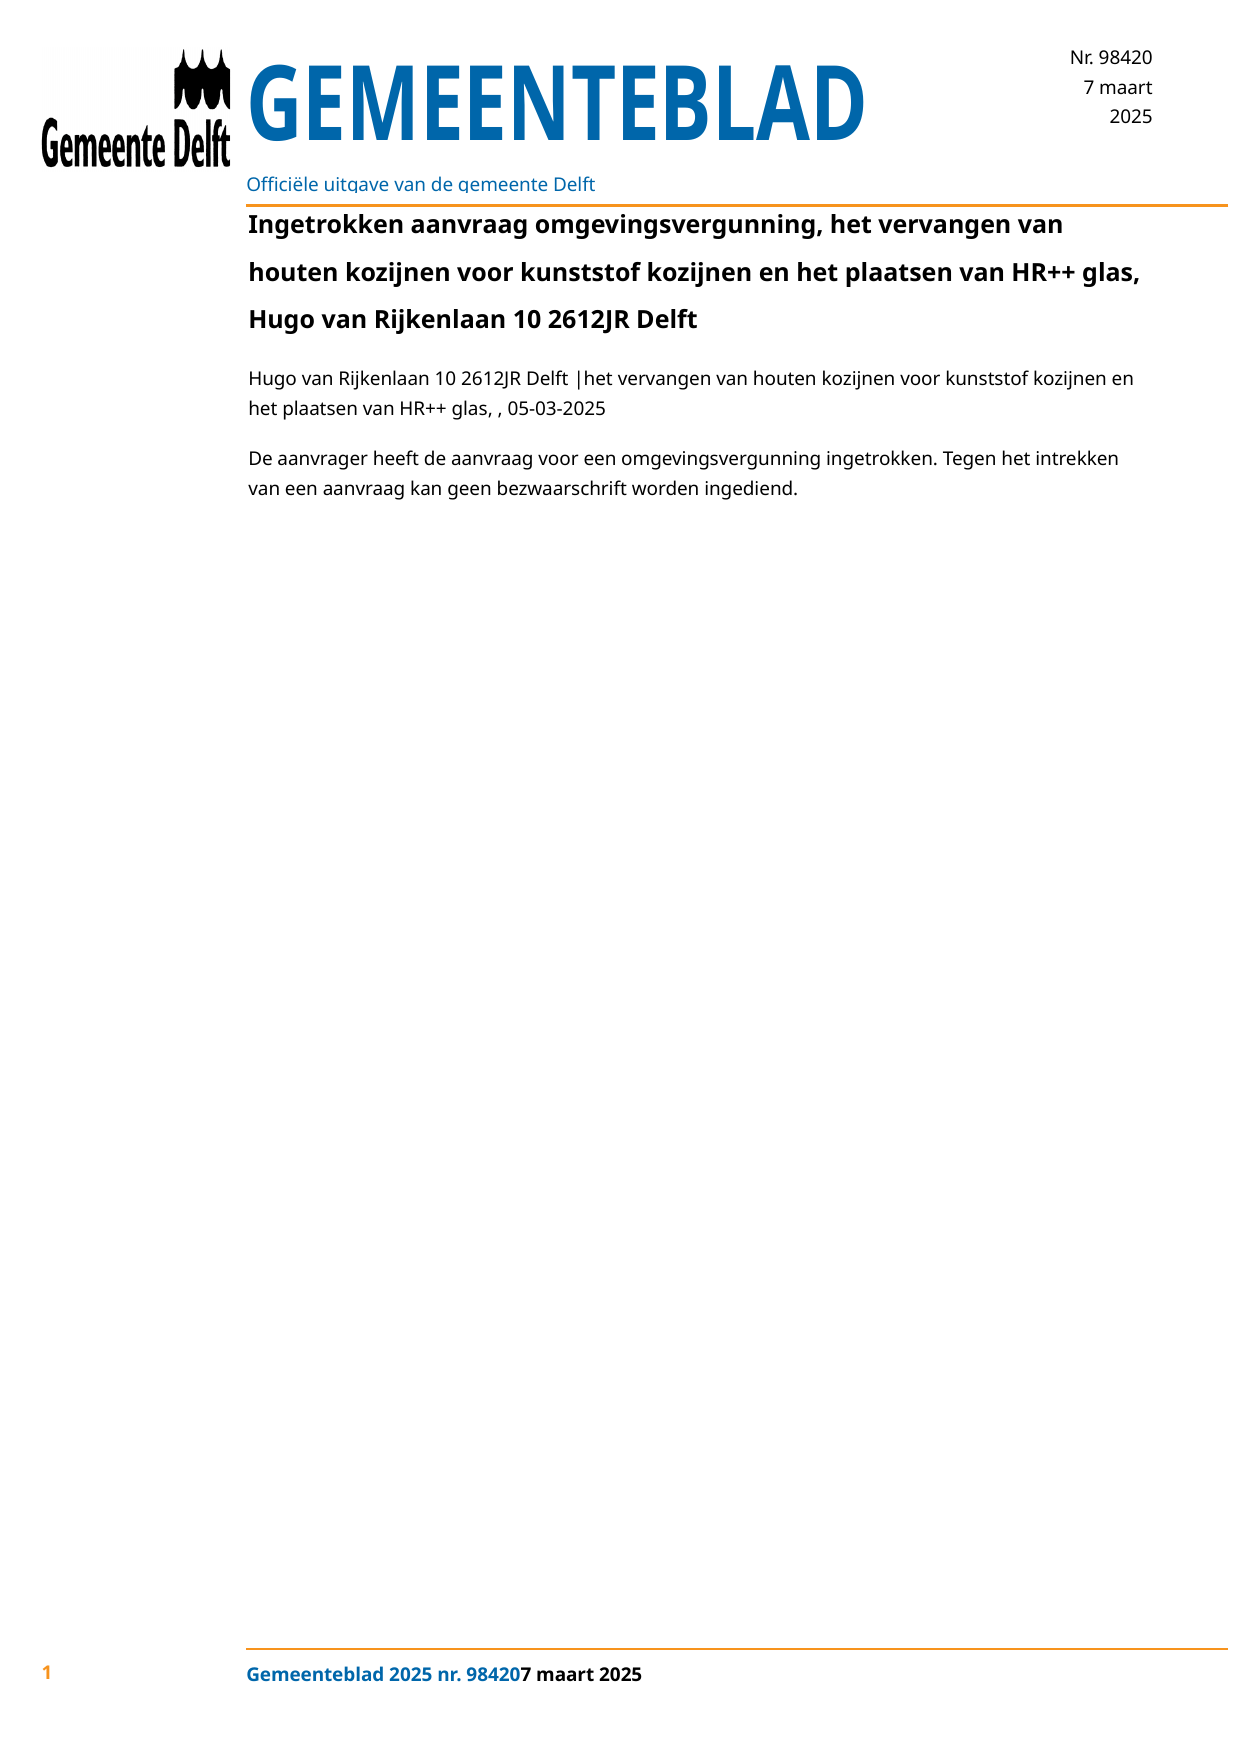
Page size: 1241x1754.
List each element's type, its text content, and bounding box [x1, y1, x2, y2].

picture [41, 47, 231, 172]
text Ingetrokken aanvraag omgevingsvergunning, het vervangen van houten kozijnen voor kunststof kozijnen en het plaatsen van HR++ glas, Hugo van Rijkenlaan 10 2612JR Delft [248, 207, 1152, 336]
text Hugo van Rijkenlaan 10 2612JR Delft |het vervangen van houten kozijnen voor kunststof kozijnen en het plaatsen van HR++ glas, , 05-03-2025 [248, 366, 1152, 421]
text De aanvrager heeft de aanvraag voor een omgevingsvergunning ingetrokken. Tegen het intrekken van een aanvraag kan geen bezwaarschrift worden ingediend. [248, 446, 1152, 501]
